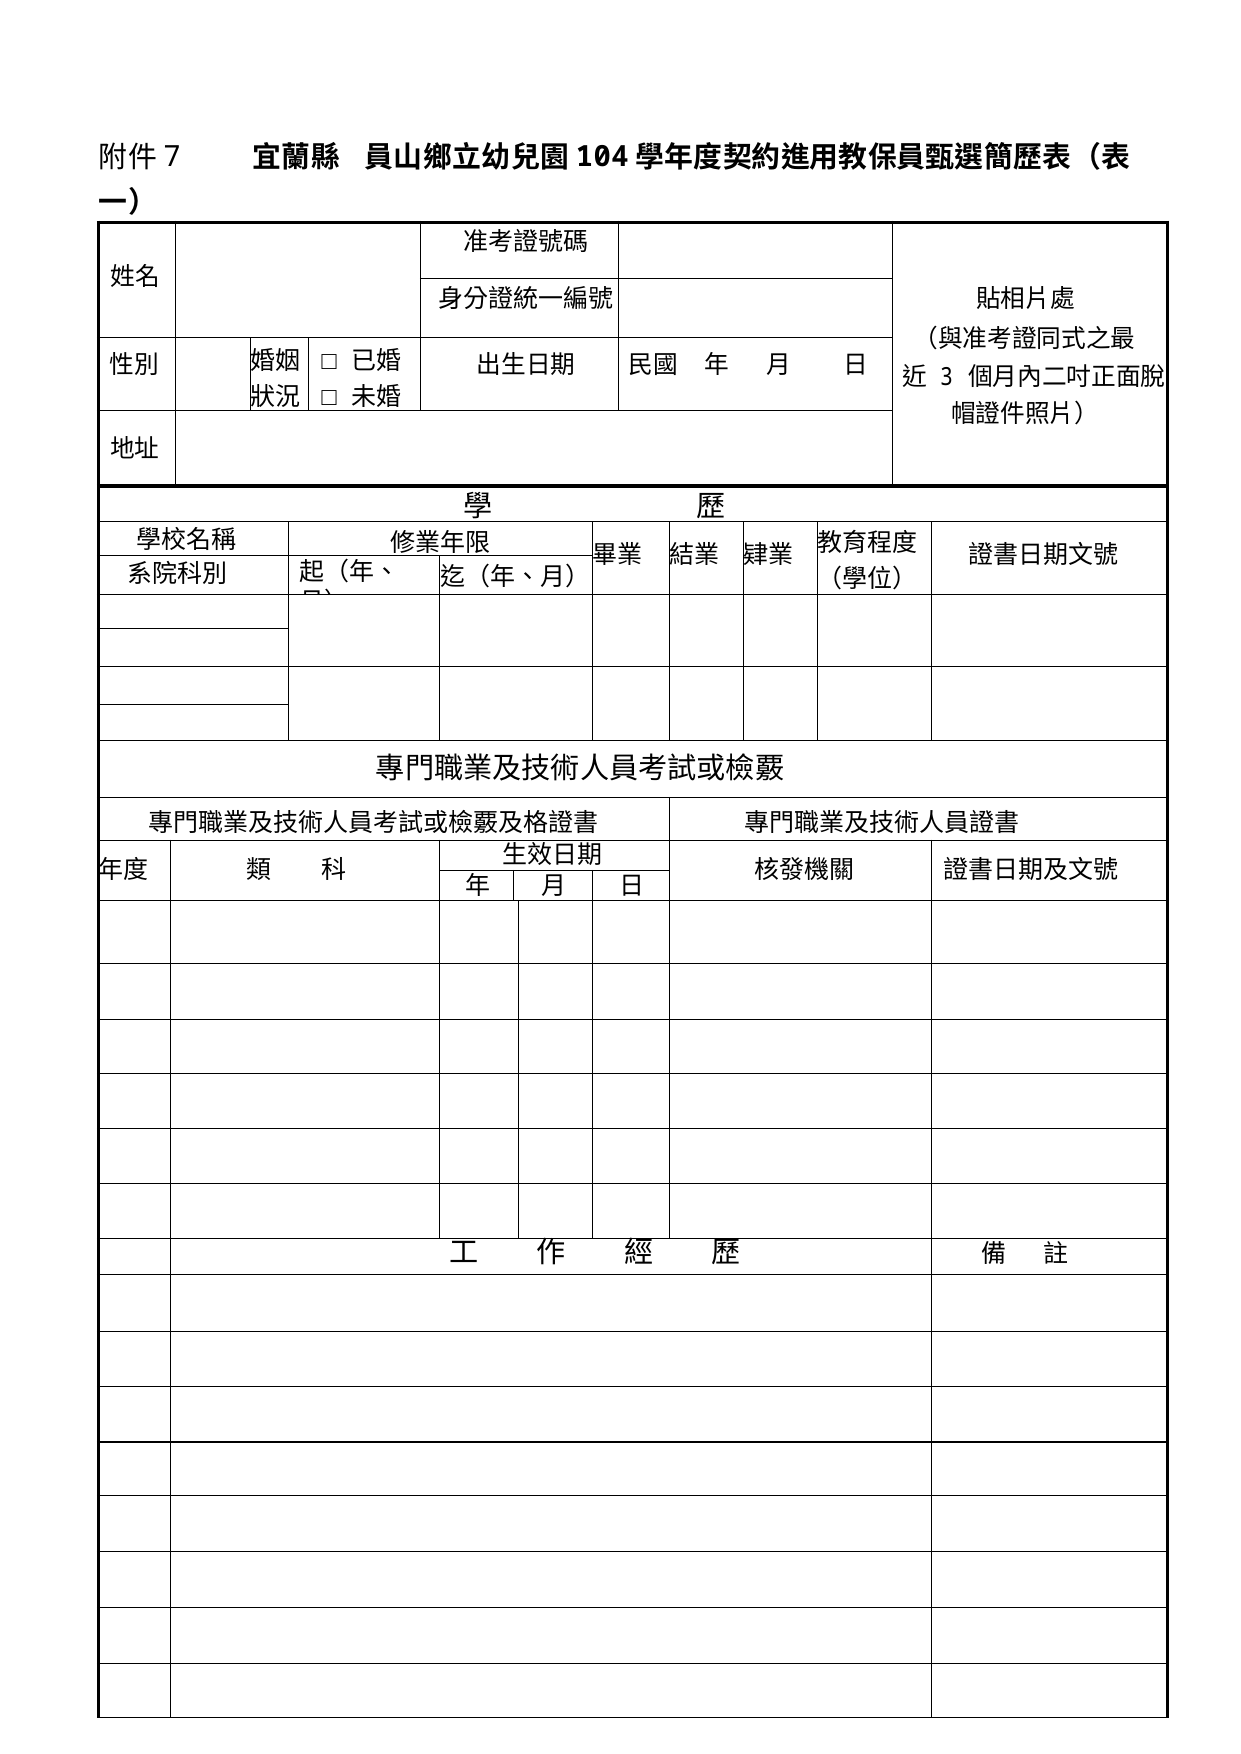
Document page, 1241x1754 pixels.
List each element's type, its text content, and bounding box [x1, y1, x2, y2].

table_cell 專門職業及技術人員證書 [670, 798, 1166, 839]
table_cell [289, 595, 439, 666]
table_cell [289, 667, 439, 740]
table_cell 月 [514, 871, 592, 900]
table_cell [440, 901, 518, 962]
table_cell 迄（年、月） [440, 556, 592, 594]
table_cell [818, 595, 931, 666]
table_cell [440, 1074, 518, 1128]
table_cell 修業年限 [289, 522, 592, 555]
table_cell [100, 1239, 170, 1274]
table_cell [932, 1496, 1166, 1551]
table_cell [171, 1496, 931, 1551]
table_cell [100, 1387, 170, 1441]
table_cell [171, 1443, 931, 1495]
table_cell [171, 1608, 931, 1663]
table_cell [100, 595, 288, 628]
table_cell [932, 667, 1166, 740]
table_cell [176, 411, 892, 484]
table_cell 學校名稱 院系 科別 [100, 522, 288, 555]
table_cell [932, 1443, 1166, 1495]
table_cell 3 [100, 667, 288, 704]
table_cell [670, 1184, 931, 1238]
table_cell [932, 1332, 1166, 1386]
table_cell [932, 1387, 1166, 1441]
table_cell 類 科 [171, 841, 439, 900]
table_cell [932, 1608, 1166, 1663]
table_cell 工 作 經 歷 [171, 1239, 931, 1274]
table_cell [519, 1129, 592, 1183]
table_cell [171, 1020, 439, 1073]
table_cell 年度 [100, 841, 170, 900]
table_cell [932, 595, 1166, 666]
table_cell [171, 1552, 931, 1607]
table_cell 證書日期及文號 [932, 841, 1166, 900]
table_cell [519, 1020, 592, 1073]
table_cell [100, 629, 288, 666]
table_cell [932, 1184, 1166, 1238]
table_cell [176, 338, 250, 410]
table_cell [818, 667, 931, 740]
table_cell [100, 1443, 170, 1495]
table_cell 畢業 [593, 522, 669, 594]
table_cell 性別 [100, 338, 175, 410]
text 附件7 宜蘭縣 員山鄉立幼兒園104學年度契約進用教保員甄選簡歷表（表一） [98, 130, 1175, 221]
table_cell [932, 1664, 1166, 1717]
table_cell [593, 1074, 669, 1128]
table_cell [100, 1332, 170, 1386]
table_header 貼相片處 （與准考證同式之最 近 3 個月內二吋正面脫 帽證件照片） [893, 224, 1166, 484]
table_cell 結業 [670, 522, 743, 594]
table_header [176, 224, 420, 337]
table_cell 地址 [100, 411, 175, 484]
table_cell [593, 964, 669, 1019]
table_cell [519, 1184, 592, 1238]
table_cell [100, 964, 170, 1019]
table_cell [100, 1608, 170, 1663]
table_cell [171, 1074, 439, 1128]
table_cell [593, 667, 669, 740]
table_cell 生效日期 [440, 841, 669, 870]
table_cell [171, 901, 439, 962]
table_cell [932, 1074, 1166, 1128]
table_cell [593, 1129, 669, 1183]
table_cell 肄業 [744, 522, 817, 594]
table_cell 核發機關 [670, 841, 931, 900]
table_cell 出生日期 [421, 338, 618, 410]
table_cell [670, 1074, 931, 1128]
table_cell [171, 1184, 439, 1238]
table_cell [519, 1074, 592, 1128]
table_cell [100, 1020, 170, 1073]
table_cell [100, 1664, 170, 1717]
table_header 姓名 [100, 224, 175, 337]
table_cell [593, 595, 669, 666]
table_cell 婚姻 狀況 [251, 338, 308, 410]
table_cell [440, 1184, 518, 1238]
table_cell [619, 279, 892, 337]
table_cell [670, 1129, 931, 1183]
table_cell [440, 667, 592, 740]
table_cell [171, 1129, 439, 1183]
table_cell [519, 964, 592, 1019]
table_cell [670, 1020, 931, 1073]
table_cell [932, 1552, 1166, 1607]
table_cell 身分證統一編號 [421, 279, 618, 337]
table_header 准考證號碼 [421, 224, 618, 278]
table_cell [670, 667, 743, 740]
table_cell [100, 705, 288, 740]
table_cell 教育程度（學位） [818, 522, 931, 594]
table_cell [744, 595, 817, 666]
table_cell 日 [593, 871, 669, 900]
table_cell 系院科別 [100, 556, 288, 594]
table_cell [100, 1184, 170, 1238]
table_cell [744, 667, 817, 740]
table_cell [519, 901, 592, 962]
table_cell [440, 964, 518, 1019]
table_cell [932, 901, 1166, 962]
table_cell 學 歷 [100, 488, 1166, 521]
table_cell [670, 901, 931, 962]
table_cell [100, 901, 170, 962]
table_cell [932, 1275, 1166, 1331]
table_cell [100, 1275, 170, 1331]
table_cell [171, 1387, 931, 1441]
table_cell 專門職業及技術人員考試或檢覈 [100, 741, 1166, 797]
table_cell [171, 964, 439, 1019]
table_cell [593, 1184, 669, 1238]
table_cell [440, 595, 592, 666]
table_cell □ 已婚 □ 未婚 [309, 338, 420, 410]
table_cell [932, 964, 1166, 1019]
table_cell 證書日期文號 [932, 522, 1166, 594]
table_cell 年 [440, 871, 513, 900]
table_cell [440, 1129, 518, 1183]
table_cell [593, 1020, 669, 1073]
table_cell [593, 901, 669, 962]
table_cell [932, 1020, 1166, 1073]
table_cell [171, 1332, 931, 1386]
table_cell [171, 1664, 931, 1717]
table_cell [171, 1275, 931, 1331]
table_header [619, 224, 892, 278]
table_cell 民國 年 月 日 [619, 338, 892, 410]
table_cell 備 註 [932, 1239, 1166, 1274]
table_cell 專門職業及技術人員考試或檢覈及格證書 [100, 798, 669, 839]
table_cell [932, 1129, 1166, 1183]
table_cell [670, 964, 931, 1019]
table_cell [100, 1552, 170, 1607]
table_cell [100, 1074, 170, 1128]
table_cell [100, 1496, 170, 1551]
table_cell 起（年、月） [289, 556, 439, 594]
table_cell [670, 595, 743, 666]
table_cell [440, 1020, 518, 1073]
table_cell [100, 1129, 170, 1183]
